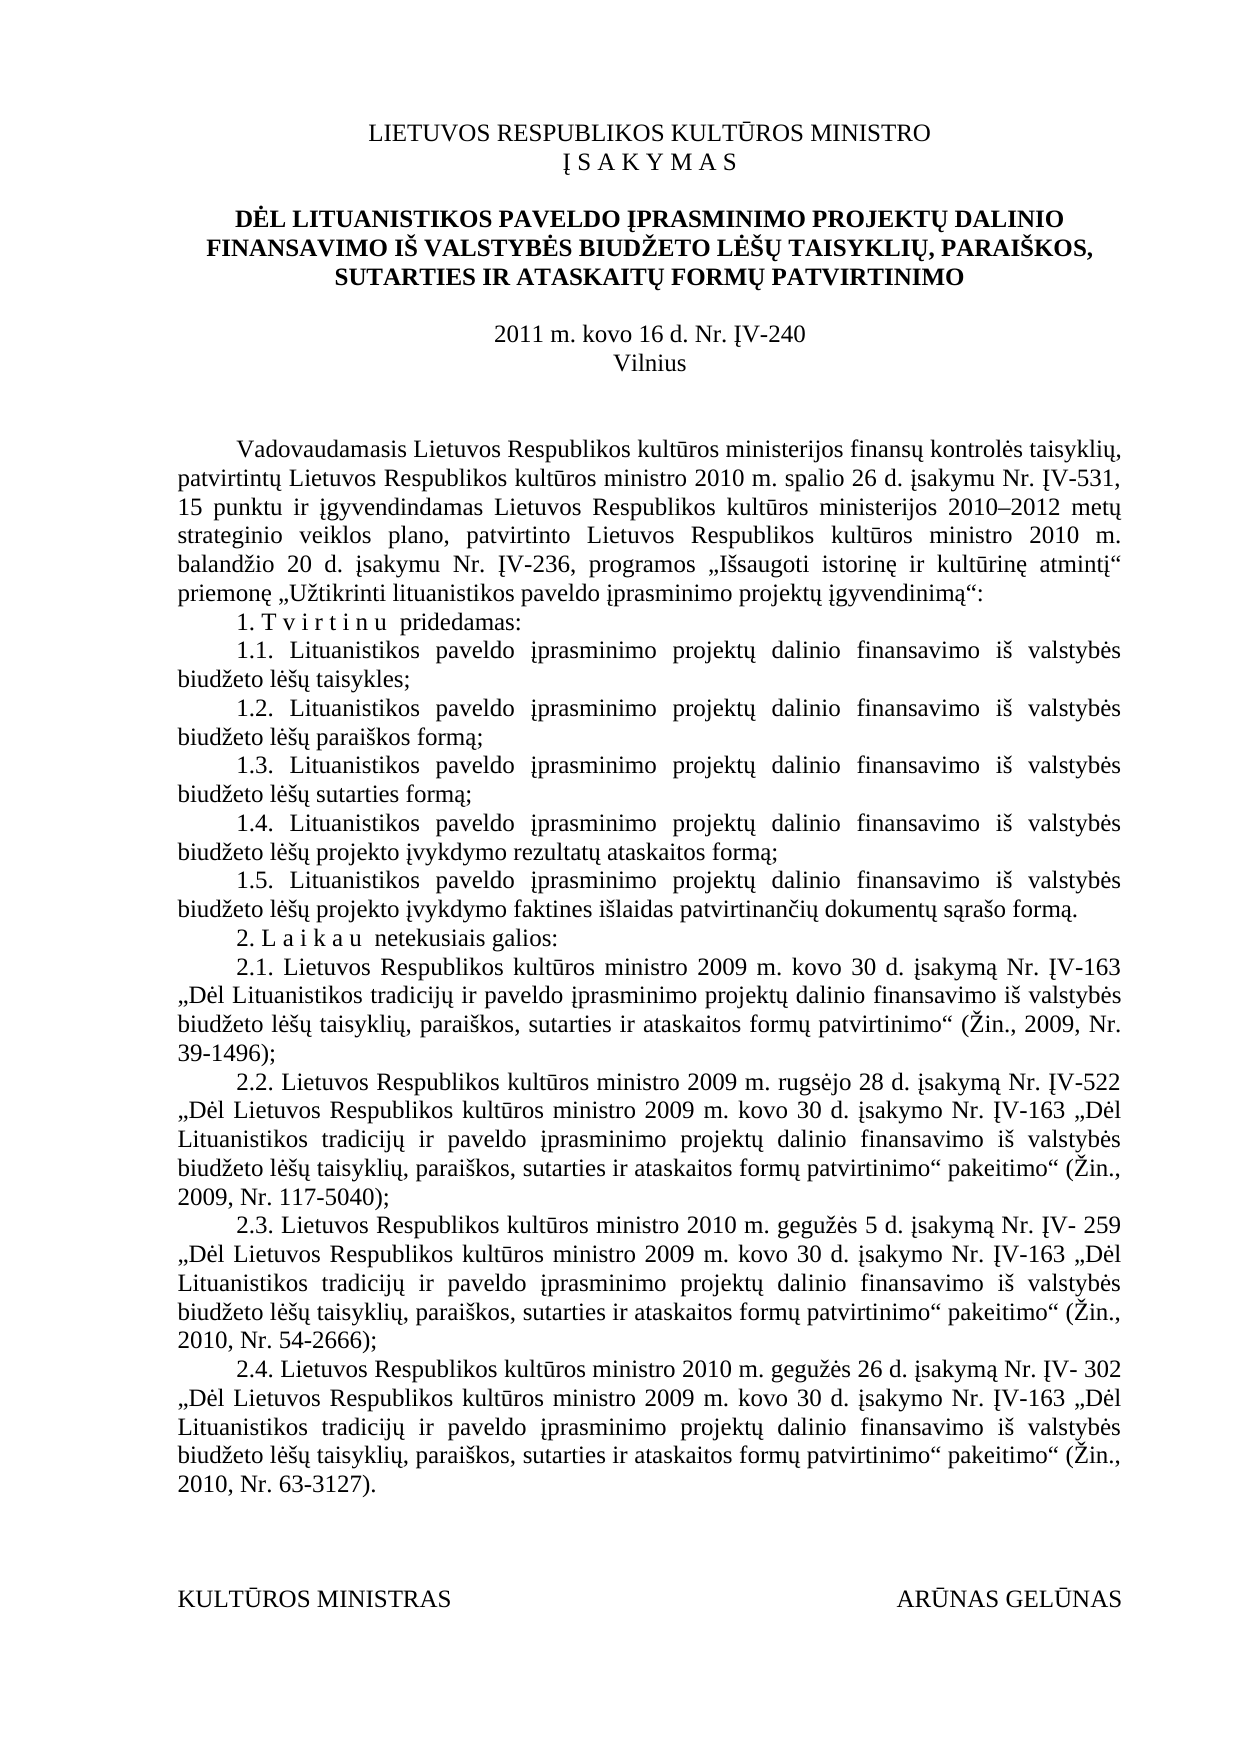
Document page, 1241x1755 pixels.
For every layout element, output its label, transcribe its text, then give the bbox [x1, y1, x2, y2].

text LIETUVOS RESPUBLIKOS KULTŪROS MINISTRO [177, 118, 1122, 147]
text Kultūros ministras Arūnas Gelūnas [177, 1584, 1122, 1613]
text 1.2. Lituanistikos paveldo įprasminimo projektų dalinio finansavimo iš valstybės biudžeto lėšų paraiškos formą; [177, 693, 1122, 751]
text 1.1. Lituanistikos paveldo įprasminimo projektų dalinio finansavimo iš valstybės biudžeto lėšų taisykles; [177, 636, 1122, 693]
text 2. Laikau netekusiais galios: [177, 923, 1122, 952]
text 2.4. Lietuvos Respublikos kultūros ministro 2010 m. gegužės 26 d. įsakymą Nr. ĮV- 302 „Dėl Lietuvos Respublikos kultūros ministro 2009 m. kovo 30 d. įsakymo Nr. ĮV-163 „Dėl Lituanistikos tradicijų ir paveldo įprasminimo projektų dalinio finansavimo iš valstybės biudžeto lėšų taisyklių, paraiškos, sutarties ir ataskaitos formų patvirtinimo“ pakeitimo“ (Žin., 2010, Nr. 63-3127). [177, 1354, 1122, 1498]
text DĖL LITUANISTIKOS PAVELDO ĮPRASMINIMO PROJEKTŲ DALINIO FINANSAVIMO IŠ VALSTYBĖS BIUDŽETO LĖŠŲ TAISYKLIŲ, PARAIŠKOS, SUTARTIES IR ATASKAITŲ FORMŲ PATVIRTINIMO [177, 204, 1122, 291]
text 1. Tvirtinu pridedamas: [177, 607, 1122, 636]
text 2011 m. kovo 16 d. Nr. ĮV-240 [177, 319, 1122, 348]
text 1.5. Lituanistikos paveldo įprasminimo projektų dalinio finansavimo iš valstybės biudžeto lėšų projekto įvykdymo faktines išlaidas patvirtinančių dokumentų sąrašo formą. [177, 866, 1122, 923]
text 2.2. Lietuvos Respublikos kultūros ministro 2009 m. rugsėjo 28 d. įsakymą Nr. ĮV-522 „Dėl Lietuvos Respublikos kultūros ministro 2009 m. kovo 30 d. įsakymo Nr. ĮV-163 „Dėl Lituanistikos tradicijų ir paveldo įprasminimo projektų dalinio finansavimo iš valstybės biudžeto lėšų taisyklių, paraiškos, sutarties ir ataskaitos formų patvirtinimo“ pakeitimo“ (Žin., 2009, Nr. 117-5040); [177, 1067, 1122, 1211]
text ĮSAKYMAS [177, 147, 1122, 176]
text Vilnius [177, 348, 1122, 377]
text 2.1. Lietuvos Respublikos kultūros ministro 2009 m. kovo 30 d. įsakymą Nr. ĮV-163 „Dėl Lituanistikos tradicijų ir paveldo įprasminimo projektų dalinio finansavimo iš valstybės biudžeto lėšų taisyklių, paraiškos, sutarties ir ataskaitos formų patvirtinimo“ (Žin., 2009, Nr. 39-1496); [177, 952, 1122, 1067]
text 2.3. Lietuvos Respublikos kultūros ministro 2010 m. gegužės 5 d. įsakymą Nr. ĮV- 259 „Dėl Lietuvos Respublikos kultūros ministro 2009 m. kovo 30 d. įsakymo Nr. ĮV-163 „Dėl Lituanistikos tradicijų ir paveldo įprasminimo projektų dalinio finansavimo iš valstybės biudžeto lėšų taisyklių, paraiškos, sutarties ir ataskaitos formų patvirtinimo“ pakeitimo“ (Žin., 2010, Nr. 54-2666); [177, 1211, 1122, 1354]
text Vadovaudamasis Lietuvos Respublikos kultūros ministerijos finansų kontrolės taisyklių, patvirtintų Lietuvos Respublikos kultūros ministro 2010 m. spalio 26 d. įsakymu Nr. ĮV-531, 15 punktu ir įgyvendindamas Lietuvos Respublikos kultūros ministerijos 2010–2012 metų strateginio veiklos plano, patvirtinto Lietuvos Respublikos kultūros ministro 2010 m. balandžio 20 d. įsakymu Nr. ĮV-236, programos „Išsaugoti istorinę ir kultūrinę atmintį“ priemonę „Užtikrinti lituanistikos paveldo įprasminimo projektų įgyvendinimą“: [177, 434, 1122, 607]
text 1.4. Lituanistikos paveldo įprasminimo projektų dalinio finansavimo iš valstybės biudžeto lėšų projekto įvykdymo rezultatų ataskaitos formą; [177, 808, 1122, 866]
text 1.3. Lituanistikos paveldo įprasminimo projektų dalinio finansavimo iš valstybės biudžeto lėšų sutarties formą; [177, 751, 1122, 808]
